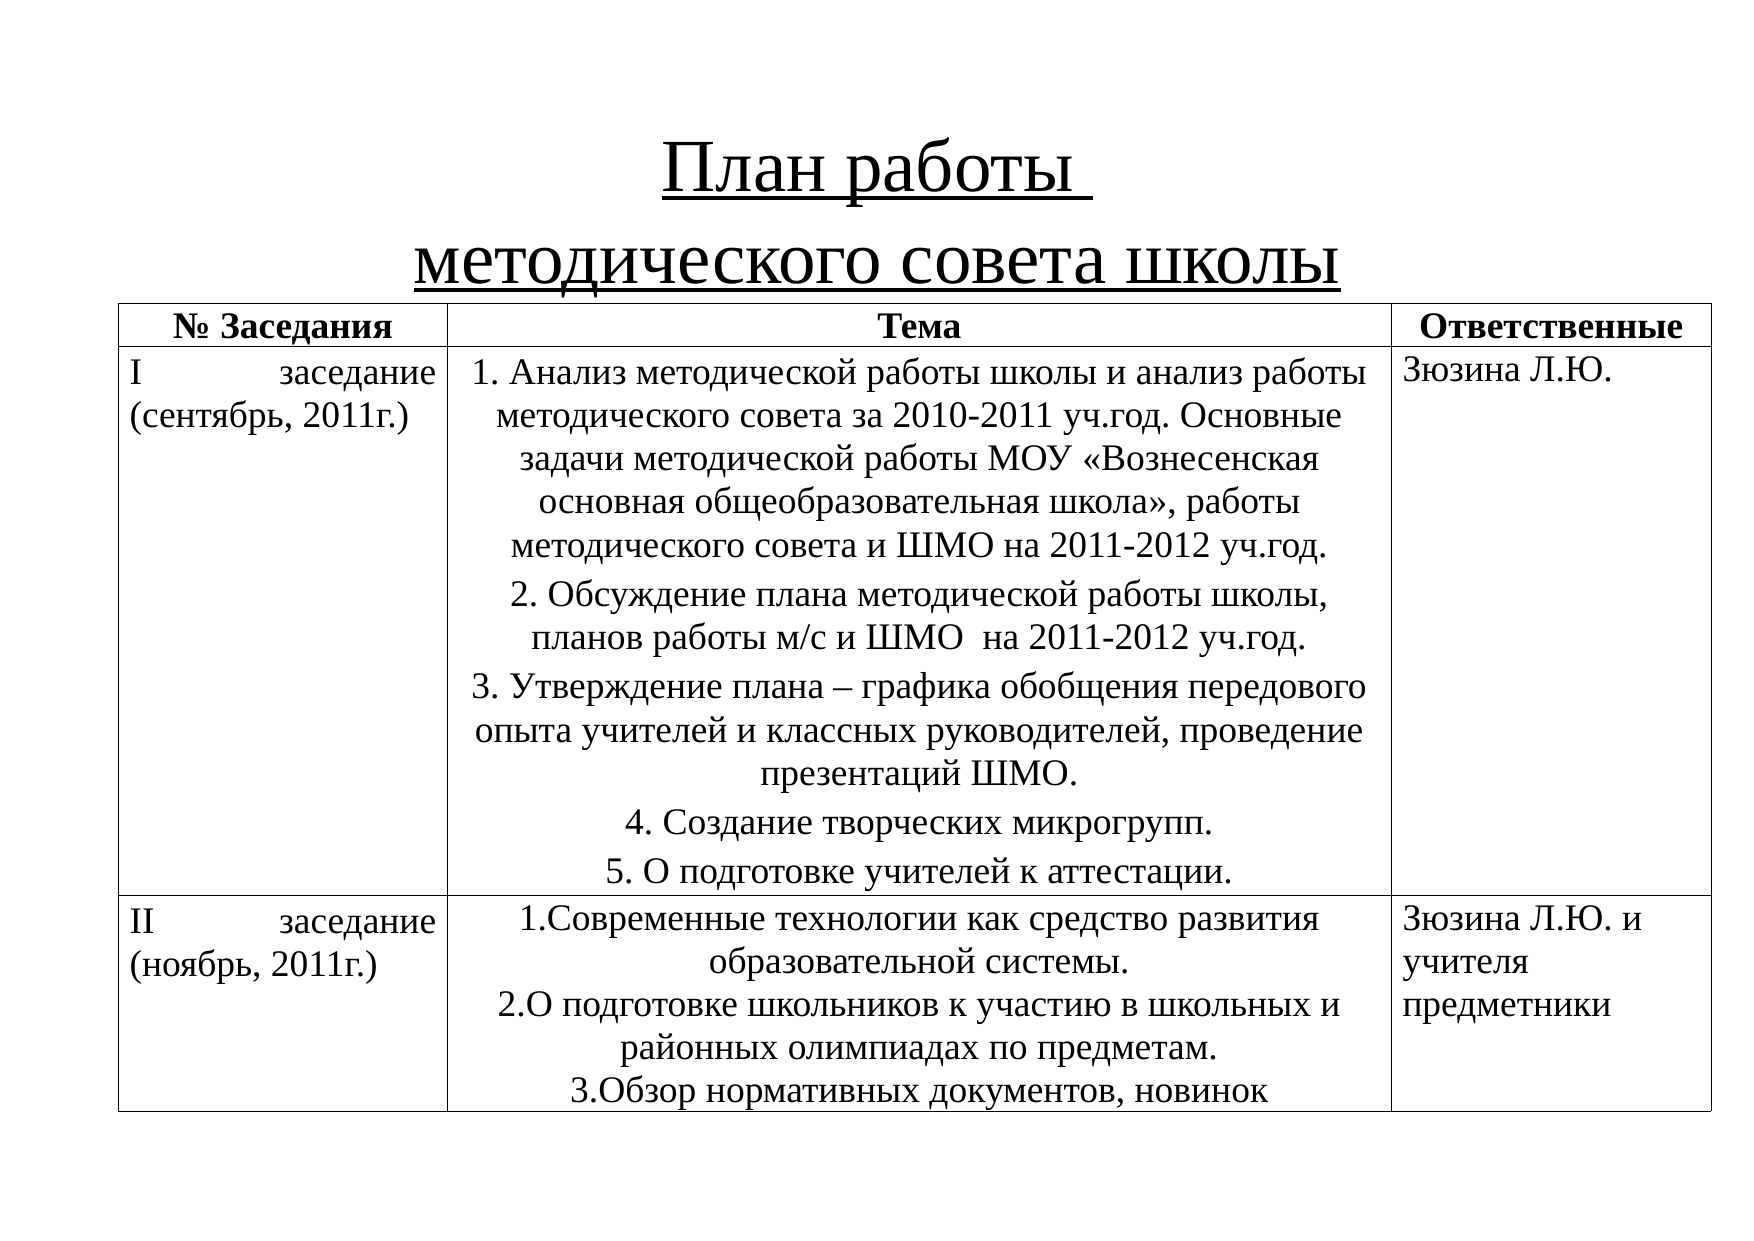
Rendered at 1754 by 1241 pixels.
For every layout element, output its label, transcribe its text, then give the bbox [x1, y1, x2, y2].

table_cell 1.Современные технологии как средство развития образовательной системы. 2.О подготовке школьников к участию в школьных и районных олимпиадах по предметам. 3.Обзор нормативных документов, новинок [448, 896, 1391, 1111]
table_header Тема [448, 304, 1391, 346]
table_cell Зюзина Л.Ю. и учителя предметники [1392, 896, 1711, 1111]
table_cell Зюзина Л.Ю. [1392, 347, 1711, 895]
table_cell II заседание (ноябрь, 2011г.) [119, 896, 447, 1111]
text методического совета школы [118, 214, 1636, 300]
table_cell 1. Анализ методической работы школы и анализ работы методического совета за 2010-2011 уч.год. Основные задачи методической работы МОУ «Вознесенская основная общеобразовательная школа», работы методического совета и ШМО на 2011-2012 уч.год. 2. Обсуждение плана методической работы школы, планов работы м/с и ШМО на 2011-2012 уч.год. 3. Утверждение плана – графика обобщения передового опыта учителей и классных руководителей, проведение презентаций ШМО. 4. Создание творческих микрогрупп. 5. О подготовке учителей к аттестации. [448, 347, 1391, 895]
text План работы [118, 121, 1636, 207]
table_header № Заседания [119, 304, 447, 346]
table_cell I заседание (сентябрь, 2011г.) [119, 347, 447, 895]
table_header Ответственные [1392, 304, 1711, 346]
